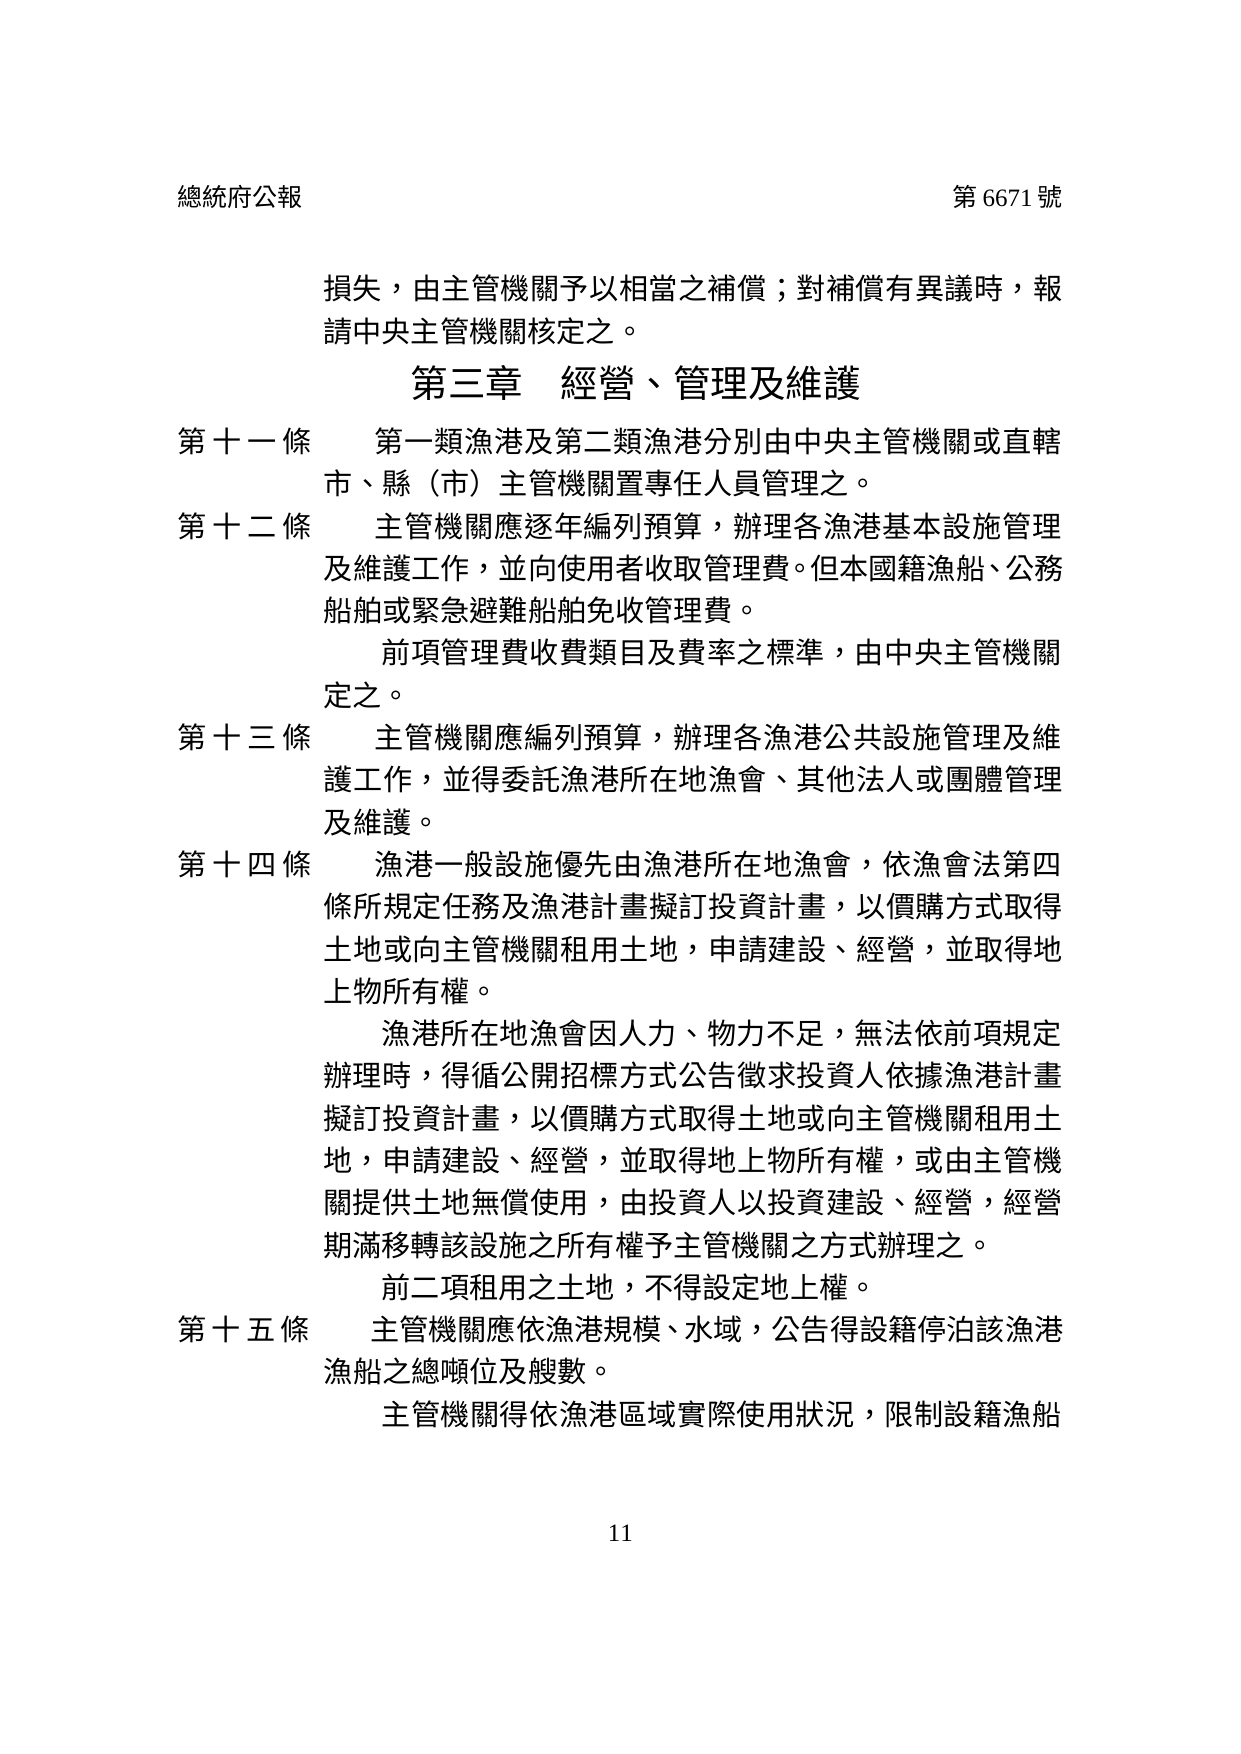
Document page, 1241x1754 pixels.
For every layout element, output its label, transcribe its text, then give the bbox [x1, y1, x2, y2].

text 第十四條 漁港一般設施優先由漁港所在地漁會，依漁會法第四條所規定任務及漁港計畫擬訂投資計畫，以價購方式取得土地或向主管機關租用土地，申請建設、經營，並取得地上物所有權。 [177, 842, 1063, 1011]
text 損失，由主管機關予以相當之補償；對補償有異議時，報請中央主管機關核定之。 [323, 266, 1063, 351]
text 前項管理費收費類目及費率之標準，由中央主管機關定之。 [323, 630, 1063, 715]
text 第十五條 主管機關應依漁港規模、水域，公告得設籍停泊該漁港漁船之總噸位及艘數。 [177, 1307, 1063, 1391]
text 主管機關得依漁港區域實際使用狀況，限制設籍漁船 [323, 1391, 1063, 1434]
text 第十一條 第一類漁港及第二類漁港分別由中央主管機關或直轄市、縣（市）主管機關置專任人員管理之。 [177, 418, 1063, 503]
text 漁港所在地漁會因人力、物力不足，無法依前項規定辦理時，得循公開招標方式公告徵求投資人依據漁港計畫擬訂投資計畫，以價購方式取得土地或向主管機關租用土地，申請建設、經營，並取得地上物所有權，或由主管機關提供土地無償使用，由投資人以投資建設、經營，經營期滿移轉該設施之所有權予主管機關之方式辦理之。 [323, 1011, 1063, 1264]
text 第十三條 主管機關應編列預算，辦理各漁港公共設施管理及維護工作，並得委託漁港所在地漁會、其他法人或團體管理及維護。 [177, 715, 1063, 842]
text 第十二條 主管機關應逐年編列預算，辦理各漁港基本設施管理及維護工作，並向使用者收取管理費。但本國籍漁船、公務船舶或緊急避難船舶免收管理費。 [177, 503, 1063, 630]
text 前二項租用之土地，不得設定地上權。 [323, 1264, 1063, 1307]
text 第三章 經營、管理及維護 [411, 363, 1063, 406]
